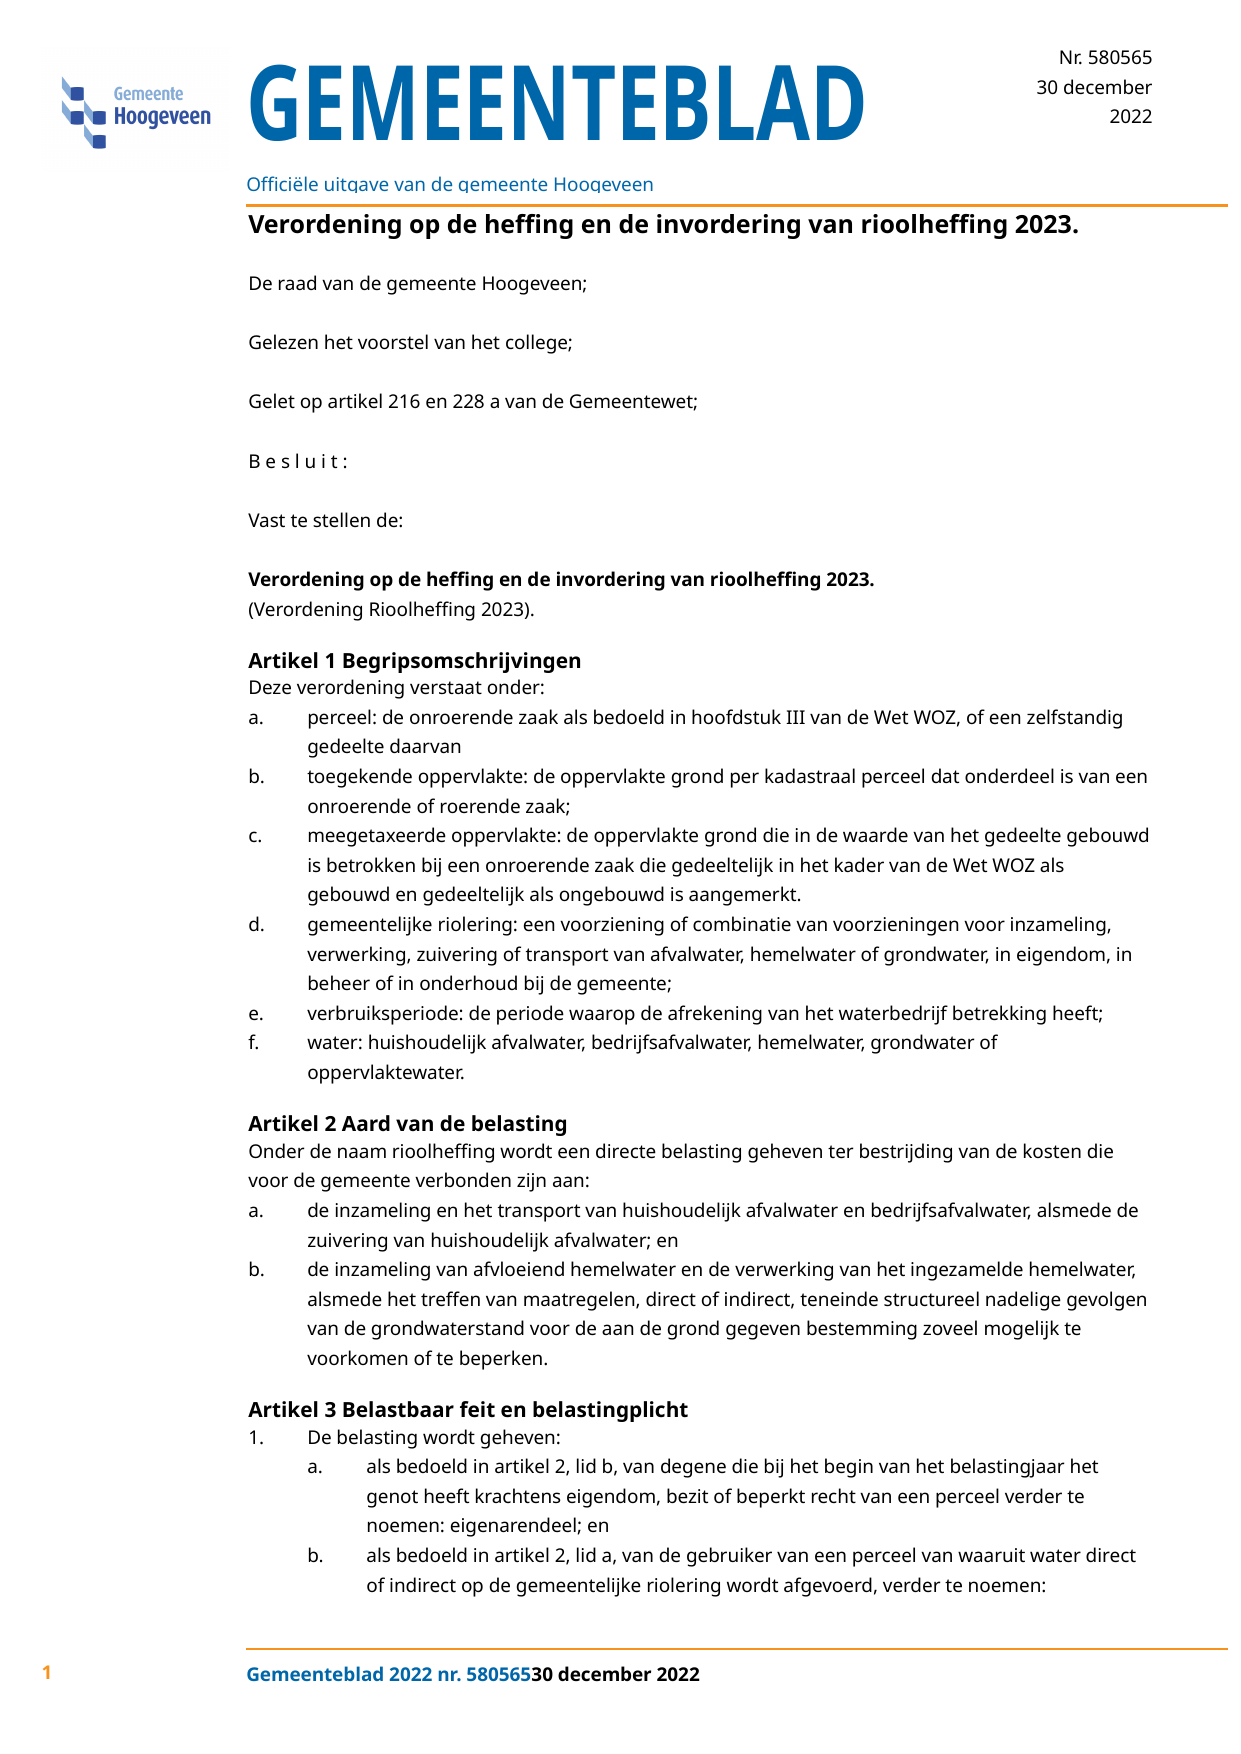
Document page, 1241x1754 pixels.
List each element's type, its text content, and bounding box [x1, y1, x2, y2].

text Onder de naam rioolheffing wordt een directe belasting geheven ter bestrijding van de kosten die voor de gemeente verbonden zijn aan: [248, 1138, 1152, 1193]
list De belasting wordt geheven: [248, 1424, 1152, 1450]
text Gelet op artikel 216 en 228 a van de Gemeentewet; [248, 389, 1152, 414]
list de inzameling van afvloeiend hemelwater en de verwerking van het ingezamelde hemelwater, alsmede het treffen van maatregelen, direct of indirect, teneinde structureel nadelige gevolgen van de grondwaterstand voor de aan de grond gegeven bestemming zoveel mogelijk te voorkomen of te beperken. [248, 1256, 1152, 1371]
list gemeentelijke riolering: een voorziening of combinatie van voorzieningen voor inzameling, verwerking, zuivering of transport van afvalwater, hemelwater of grondwater, in eigendom, in beheer of in onderhoud bij de gemeente; [248, 911, 1152, 996]
list perceel: de onroerende zaak als bedoeld in hoofdstuk III van de Wet WOZ, of een zelfstandig gedeelte daarvan [248, 704, 1152, 759]
text Artikel 2 Aard van de belasting [248, 1109, 1152, 1138]
picture [41, 47, 231, 172]
list meegetaxeerde oppervlakte: de oppervlakte grond die in de waarde van het gedeelte gebouwd is betrokken bij een onroerende zaak die gedeeltelijk in het kader van de Wet WOZ als gebouwd en gedeeltelijk als ongebouwd is aangemerkt. [248, 822, 1152, 907]
text Artikel 3 Belastbaar feit en belastingplicht [248, 1396, 1152, 1424]
list de inzameling en het transport van huishoudelijk afvalwater en bedrijfsafvalwater, alsmede de zuivering van huishoudelijk afvalwater; en [248, 1197, 1152, 1252]
list als bedoeld in artikel 2, lid a, van de gebruiker van een perceel van waaruit water direct of indirect op de gemeentelijke riolering wordt afgevoerd, verder te noemen: [307, 1542, 1152, 1598]
list als bedoeld in artikel 2, lid b, van degene die bij het begin van het belastingjaar het genot heeft krachtens eigendom, bezit of beperkt recht van een perceel verder te noemen: eigenarendeel; en [307, 1453, 1152, 1538]
text Artikel 1 Begripsomschrijvingen [248, 646, 1152, 674]
list verbruiksperiode: de periode waarop de afrekening van het waterbedrijf betrekking heeft; [248, 1000, 1152, 1026]
text (Verordening Rioolheffing 2023). [248, 596, 1152, 621]
text Deze verordening verstaat onder: [248, 674, 1152, 700]
text Verordening op de heffing en de invordering van rioolheffing 2023. [248, 566, 1152, 592]
text Verordening op de heffing en de invordering van rioolheffing 2023. [248, 207, 1152, 241]
text De raad van de gemeente Hoogeveen; [248, 270, 1152, 296]
text Vast te stellen de: [248, 507, 1152, 533]
text Gelezen het voorstel van het college; [248, 329, 1152, 355]
list water: huishoudelijk afvalwater, bedrijfsafvalwater, hemelwater, grondwater of oppervlaktewater. [248, 1029, 1152, 1085]
list toegekende oppervlakte: de oppervlakte grond per kadastraal perceel dat onderdeel is van een onroerende of roerende zaak; [248, 763, 1152, 819]
text B e s l u i t : [248, 448, 1152, 473]
